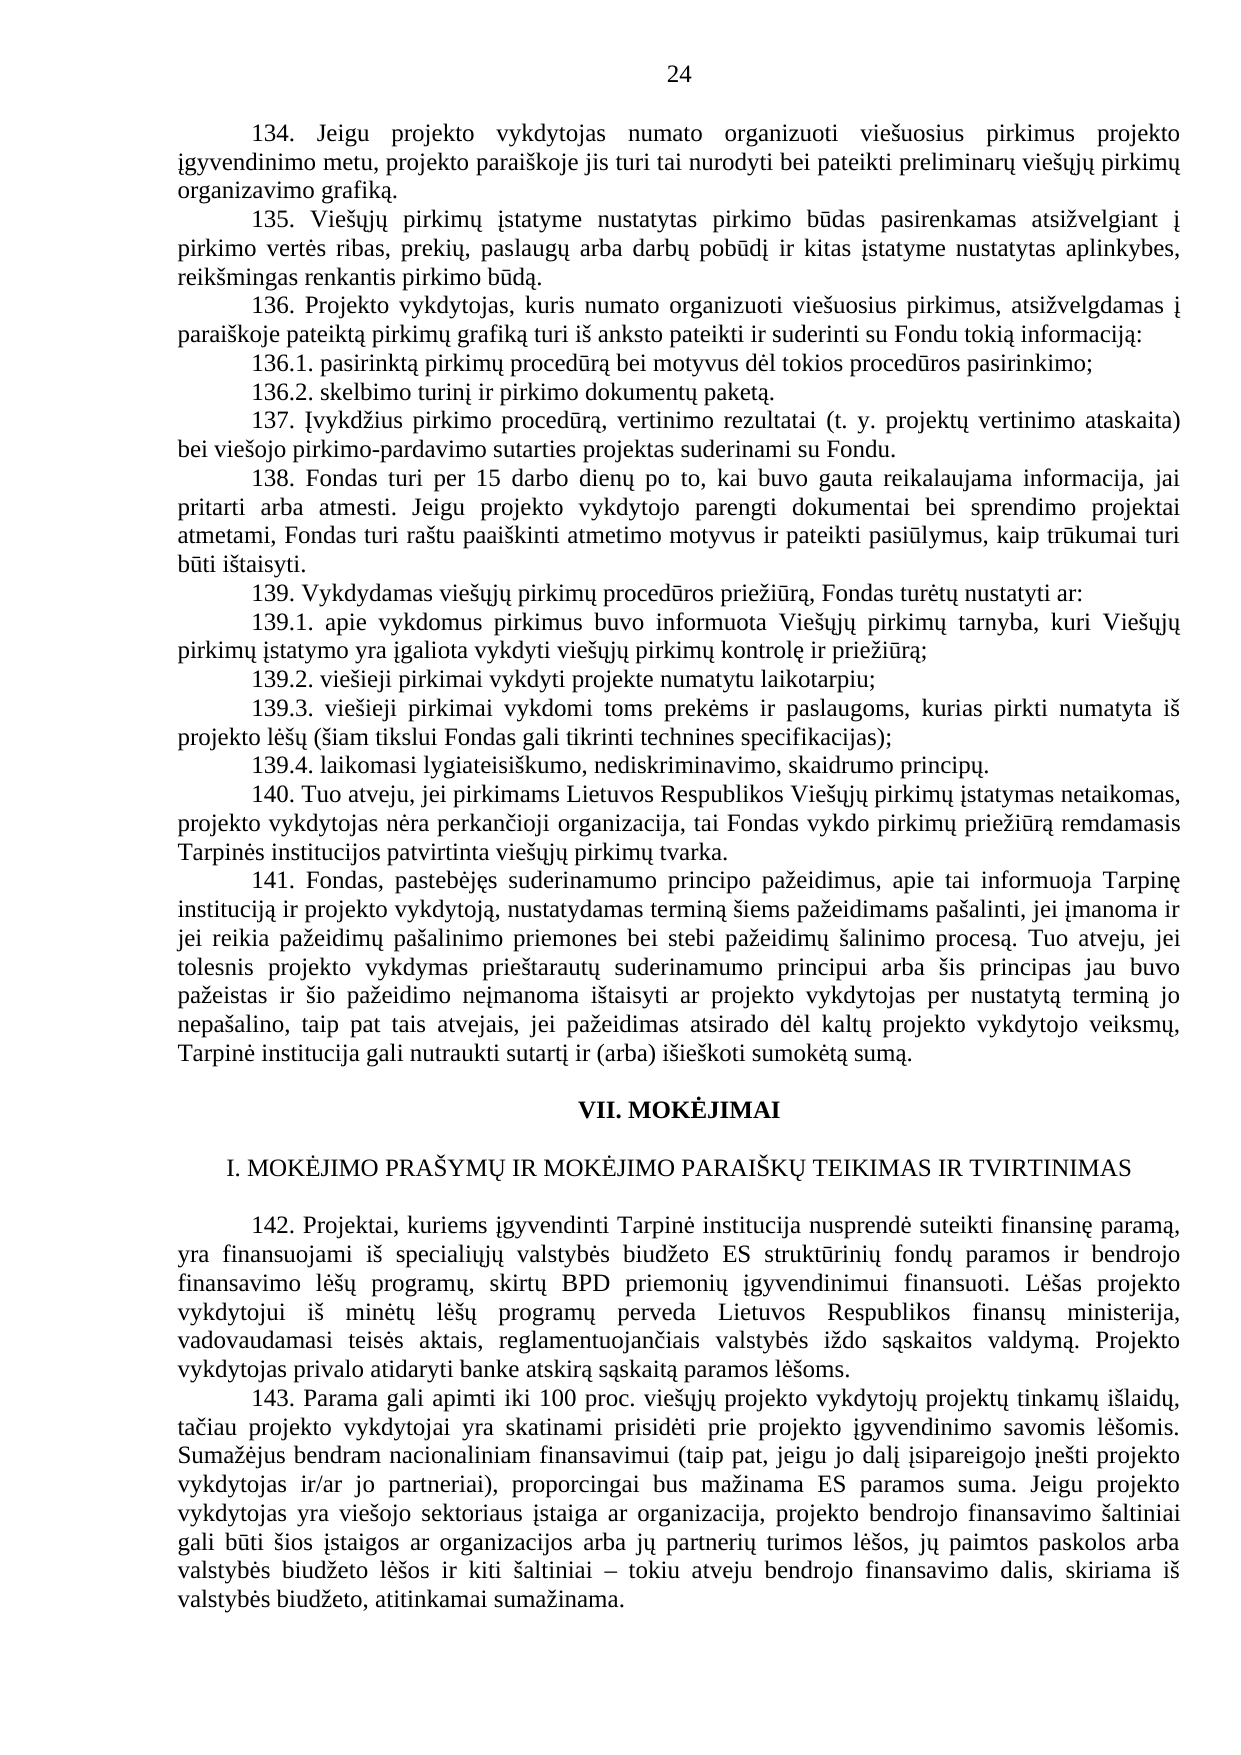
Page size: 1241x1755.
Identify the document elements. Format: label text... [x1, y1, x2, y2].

text 136.2. skelbimo turinį ir pirkimo dokumentų paketą. [177, 377, 1181, 406]
text 137. Įvykdžius pirkimo procedūrą, vertinimo rezultatai (t. y. projektų vertinimo ataskaita) bei viešojo pirkimo-pardavimo sutarties projektas suderinami su Fondu. [177, 406, 1181, 463]
text VII. MOKĖJIMAI [177, 1096, 1181, 1124]
text 139.3. viešieji pirkimai vykdomi toms prekėms ir paslaugoms, kurias pirkti numatyta iš projekto lėšų (šiam tikslui Fondas gali tikrinti technines specifikacijas); [177, 693, 1181, 751]
text 135. Viešųjų pirkimų įstatyme nustatytas pirkimo būdas pasirenkamas atsižvelgiant į pirkimo vertės ribas, prekių, paslaugų arba darbų pobūdį ir kitas įstatyme nustatytas aplinkybes, reikšmingas renkantis pirkimo būdą. [177, 204, 1181, 291]
text 139.4. laikomasi lygiateisiškumo, nediskriminavimo, skaidrumo principų. [177, 751, 1181, 779]
text 141. Fondas, pastebėjęs suderinamumo principo pažeidimus, apie tai informuoja Tarpinę instituciją ir projekto vykdytoją, nustatydamas terminą šiems pažeidimams pašalinti, jei įmanoma ir jei reikia pažeidimų pašalinimo priemones bei stebi pažeidimų šalinimo procesą. Tuo atveju, jei tolesnis projekto vykdymas prieštarautų suderinamumo principui arba šis principas jau buvo pažeistas ir šio pažeidimo neįmanoma ištaisyti ar projekto vykdytojas per nustatytą terminą jo nepašalino, taip pat tais atvejais, jei pažeidimas atsirado dėl kaltų projekto vykdytojo veiksmų, Tarpinė institucija gali nutraukti sutartį ir (arba) išieškoti sumokėtą sumą. [177, 866, 1181, 1067]
text 139. Vykdydamas viešųjų pirkimų procedūros priežiūrą, Fondas turėtų nustatyti ar: [177, 578, 1181, 607]
text 139.1. apie vykdomus pirkimus buvo informuota Viešųjų pirkimų tarnyba, kuri Viešųjų pirkimų įstatymo yra įgaliota vykdyti viešųjų pirkimų kontrolę ir priežiūrą; [177, 607, 1181, 664]
text 138. Fondas turi per 15 darbo dienų po to, kai buvo gauta reikalaujama informacija, jai pritarti arba atmesti. Jeigu projekto vykdytojo parengti dokumentai bei sprendimo projektai atmetami, Fondas turi raštu paaiškinti atmetimo motyvus ir pateikti pasiūlymus, kaip trūkumai turi būti ištaisyti. [177, 463, 1181, 578]
text 142. Projektai, kuriems įgyvendinti Tarpinė institucija nusprendė suteikti finansinę paramą, yra finansuojami iš specialiųjų valstybės biudžeto ES struktūrinių fondų paramos ir bendrojo finansavimo lėšų programų, skirtų BPD priemonių įgyvendinimui finansuoti. Lėšas projekto vykdytojui iš minėtų lėšų programų perveda Lietuvos Respublikos finansų ministerija, vadovaudamasi teisės aktais, reglamentuojančiais valstybės iždo sąskaitos valdymą. Projekto vykdytojas privalo atidaryti banke atskirą sąskaitą paramos lėšoms. [177, 1211, 1181, 1383]
text 134. Jeigu projekto vykdytojas numato organizuoti viešuosius pirkimus projekto įgyvendinimo metu, projekto paraiškoje jis turi tai nurodyti bei pateikti preliminarų viešųjų pirkimų organizavimo grafiką. [177, 118, 1181, 204]
text 136.1. pasirinktą pirkimų procedūrą bei motyvus dėl tokios procedūros pasirinkimo; [177, 348, 1181, 377]
text 136. Projekto vykdytojas, kuris numato organizuoti viešuosius pirkimus, atsižvelgdamas į paraiškoje pateiktą pirkimų grafiką turi iš anksto pateikti ir suderinti su Fondu tokią informaciją: [177, 291, 1181, 348]
text 139.2. viešieji pirkimai vykdyti projekte numatytu laikotarpiu; [177, 664, 1181, 693]
text I. MOKĖJIMO PRAŠYMŲ IR MOKĖJIMO PARAIŠKŲ TEIKIMAS IR TVIRTINIMAS [177, 1153, 1181, 1182]
text 140. Tuo atveju, jei pirkimams Lietuvos Respublikos Viešųjų pirkimų įstatymas netaikomas, projekto vykdytojas nėra perkančioji organizacija, tai Fondas vykdo pirkimų priežiūrą remdamasis Tarpinės institucijos patvirtinta viešųjų pirkimų tvarka. [177, 779, 1181, 866]
text 143. Parama gali apimti iki 100 proc. viešųjų projekto vykdytojų projektų tinkamų išlaidų, tačiau projekto vykdytojai yra skatinami prisidėti prie projekto įgyvendinimo savomis lėšomis. Sumažėjus bendram nacionaliniam finansavimui (taip pat, jeigu jo dalį įsipareigojo įnešti projekto vykdytojas ir/ar jo partneriai), proporcingai bus mažinama ES paramos suma. Jeigu projekto vykdytojas yra viešojo sektoriaus įstaiga ar organizacija, projekto bendrojo finansavimo šaltiniai gali būti šios įstaigos ar organizacijos arba jų partnerių turimos lėšos, jų paimtos paskolos arba valstybės biudžeto lėšos ir kiti šaltiniai – tokiu atveju bendrojo finansavimo dalis, skiriama iš valstybės biudžeto, atitinkamai sumažinama. [177, 1383, 1181, 1613]
